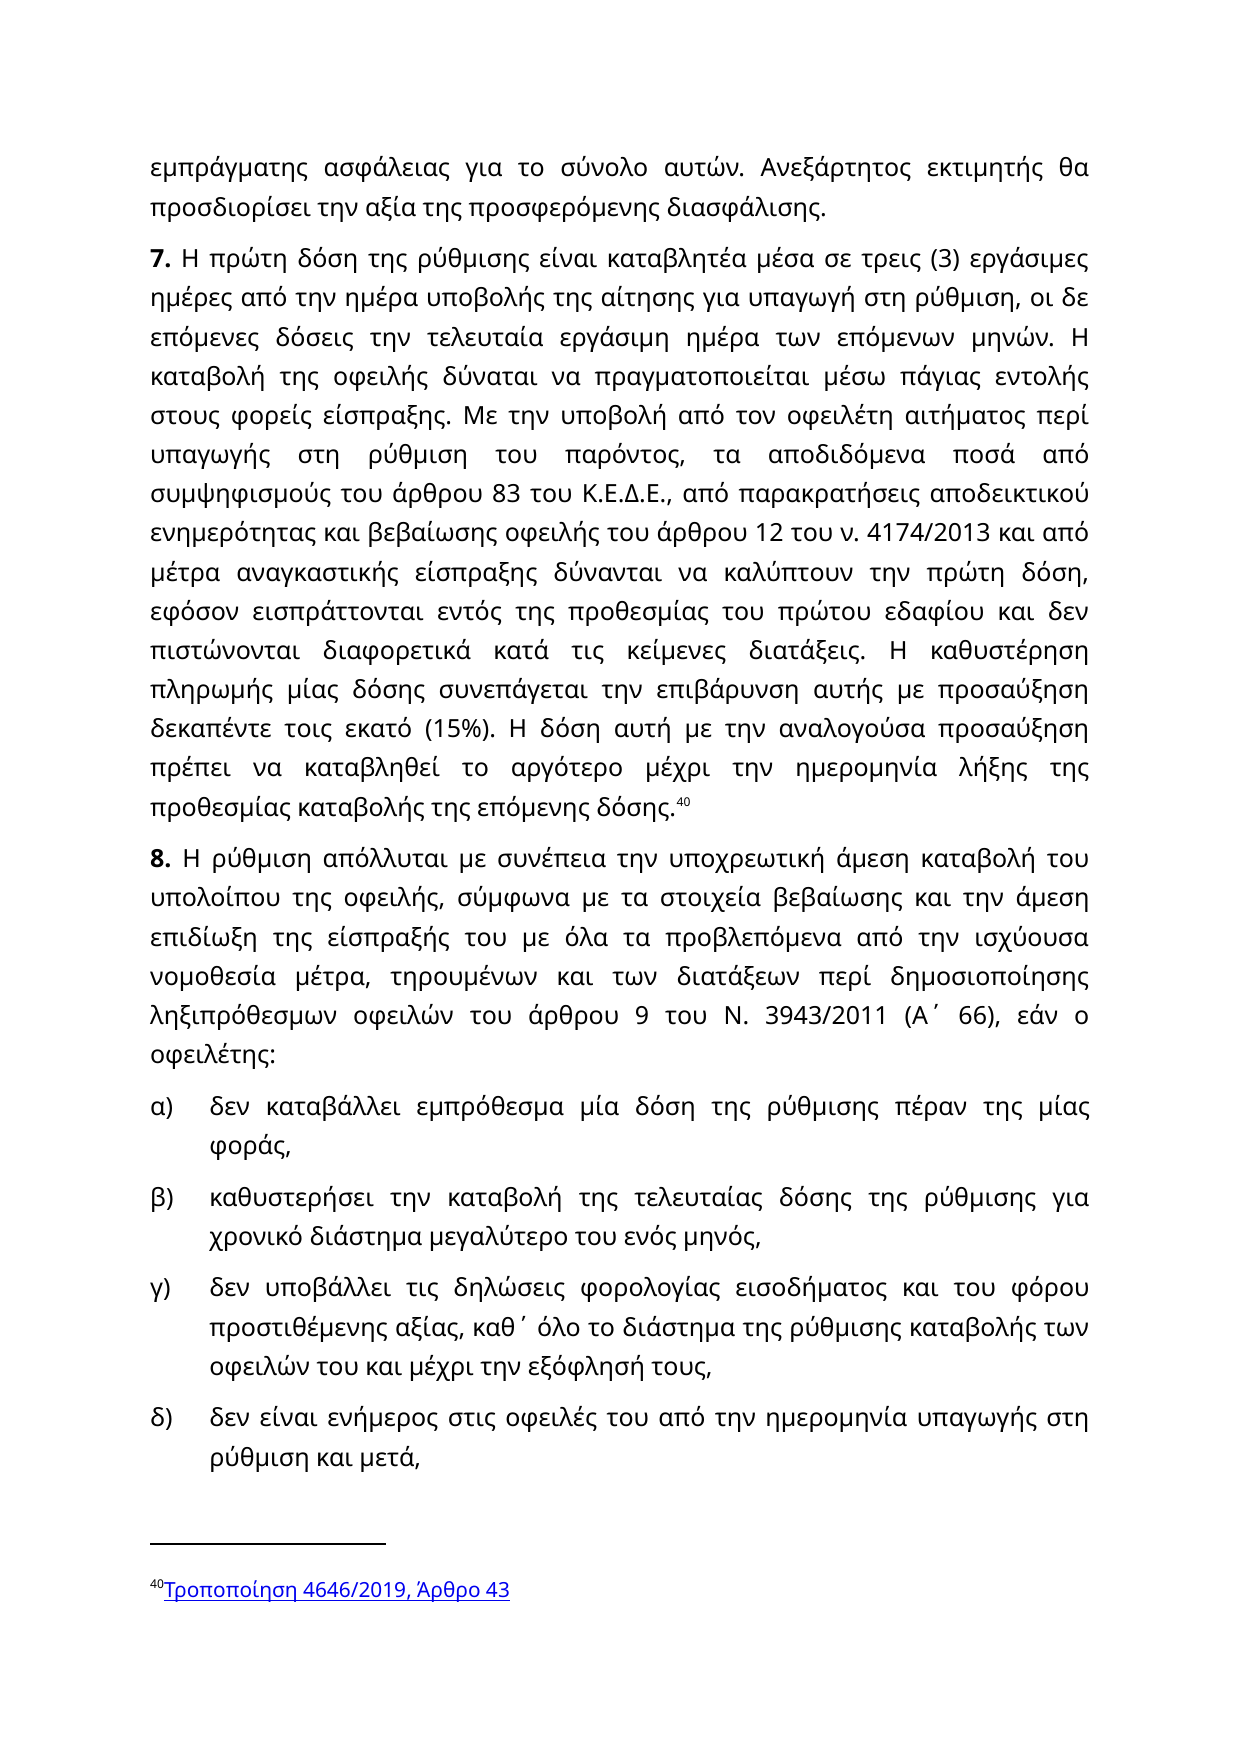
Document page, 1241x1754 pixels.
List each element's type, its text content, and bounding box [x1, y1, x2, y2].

text 8. Η ρύθμιση απόλλυται με συνέπεια την υποχρεωτική άμεση καταβολή του υπολοίπου της οφειλής, σύμφωνα με τα στοιχεία βεβαίωσης και την άμεση επιδίωξη της είσπραξής του με όλα τα προβλεπόμενα από την ισχύουσα νομοθεσία μέτρα, τηρουμένων και των διατάξεων περί δημοσιοποίησης ληξιπρόθεσμων οφειλών του άρθρου 9 του Ν. 3943/2011 (Α΄ 66), εάν ο οφειλέτης: [150, 841, 1090, 1071]
list γ) δεν υποβάλλει τις δηλώσεις φορολογίας εισοδήματος και του φόρου προστιθέμενης αξίας, καθ΄ όλο το διάστημα της ρύθμισης καταβολής των οφειλών του και μέχρι την εξόφλησή τους, [150, 1270, 1090, 1382]
text Τροποποίηση 4646/2019, Άρθρο 43 [150, 1576, 1090, 1604]
text 7. Η πρώτη δόση της ρύθμισης είναι καταβλητέα μέσα σε τρεις (3) εργάσιμες ημέρες από την ημέρα υποβολής της αίτησης για υπαγωγή στη ρύθμιση, οι δε επόμενες δόσεις την τελευταία εργάσιμη ημέρα των επόμενων μηνών. Η καταβολή της οφειλής δύναται να πραγματοποιείται μέσω πάγιας εντολής στους φορείς είσπραξης. Με την υποβολή από τον οφειλέτη αιτήματος περί υπαγωγής στη ρύθμιση του παρόντος, τα αποδιδόμενα ποσά από συμψηφισμούς του άρθρου 83 του Κ.Ε.Δ.Ε., από παρακρατήσεις αποδεικτικού ενημερότητας και βεβαίωσης οφειλής του άρθρου 12 του ν. 4174/2013 και από μέτρα αναγκαστικής είσπραξης δύνανται να καλύπτουν την πρώτη δόση, εφόσον εισπράττονται εντός της προθεσμίας του πρώτου εδαφίου και δεν πιστώνονται διαφορετικά κατά τις κείμενες διατάξεις. Η καθυστέρηση πληρωμής μίας δόσης συνεπάγεται την επιβάρυνση αυτής με προσαύξηση δεκαπέντε τοις εκατό (15%). Η δόση αυτή με την αναλογούσα προσαύξηση πρέπει να καταβληθεί το αργότερο μέχρι την ημερομηνία λήξης της προθεσμίας καταβολής της επόμενης δόσης. [150, 241, 1090, 823]
text εμπράγματης ασφάλειας για το σύνολο αυτών. Ανεξάρτητος εκτιμητής θα προσδιορίσει την αξία της προσφερόμενης διασφάλισης. [150, 150, 1090, 223]
list δ) δεν είναι ενήμερος στις οφειλές του από την ημερομηνία υπαγωγής στη ρύθμιση και μετά, [150, 1400, 1090, 1473]
list α) δεν καταβάλλει εμπρόθεσμα μία δόση της ρύθμισης πέραν της μίας φοράς, [150, 1088, 1090, 1162]
list β) καθυστερήσει την καταβολή της τελευταίας δόσης της ρύθμισης για χρονικό διάστημα μεγαλύτερο του ενός μηνός, [150, 1179, 1090, 1252]
